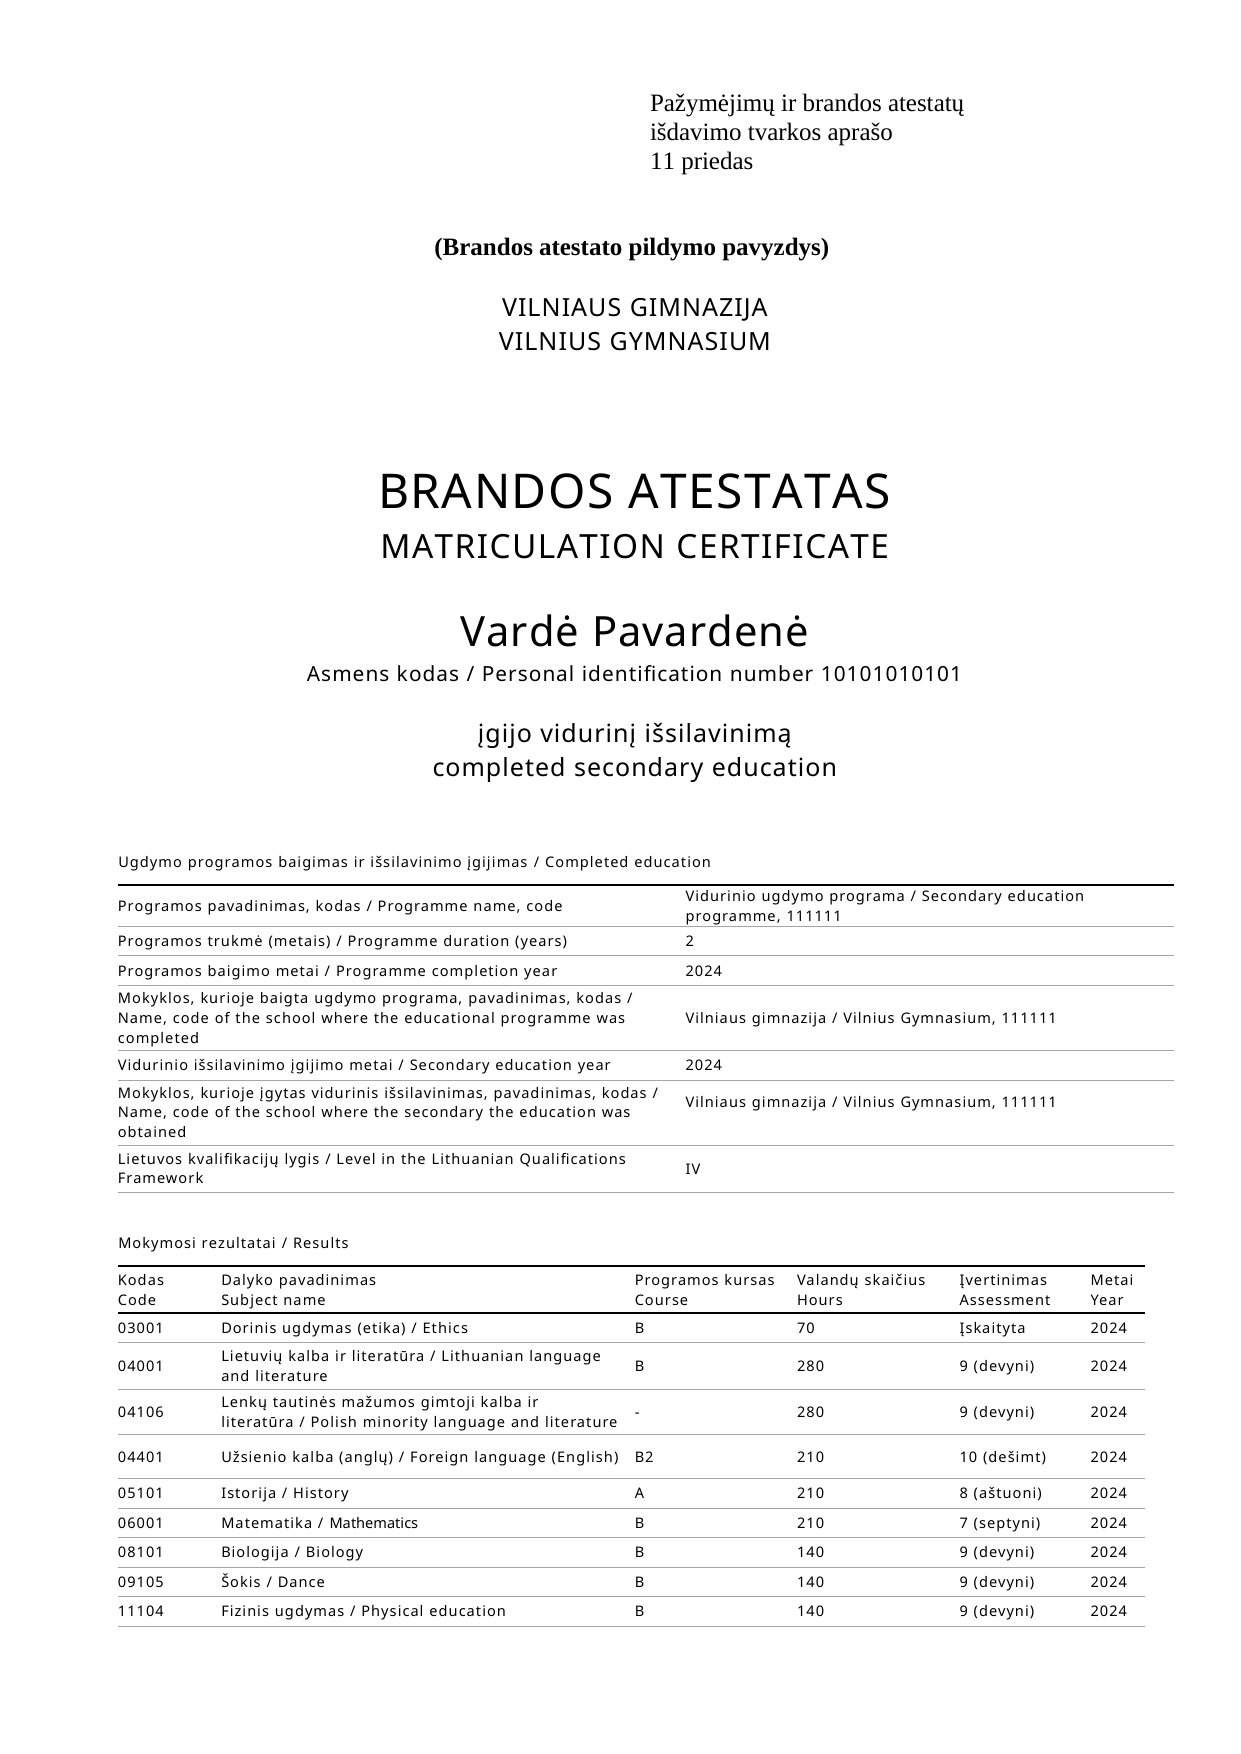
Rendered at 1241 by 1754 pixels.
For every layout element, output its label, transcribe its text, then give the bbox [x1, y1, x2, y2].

table_cell 280 [798, 1343, 960, 1389]
text BRANDOS ATESTATAS [118, 457, 1152, 523]
table_header Kodas Code [118, 1267, 222, 1312]
table_cell 03001 [118, 1314, 222, 1341]
text įgijo vidurinį išsilavinimą [118, 716, 1152, 750]
table_cell 280 [798, 1390, 960, 1434]
table_cell 09105 [118, 1568, 222, 1596]
table_cell 9 (devyni) [960, 1538, 1091, 1567]
text Mokymosi rezultatai / Results [118, 1233, 1152, 1253]
table_header Vidurinio ugdymo programa / Secondary education programme, 111111 [674, 886, 1174, 926]
text MATRICULATION CERTIFICATE [118, 523, 1152, 568]
table_cell Fizinis ugdymas / Physical education [222, 1597, 635, 1626]
table_cell Mokyklos, kurioje baigta ugdymo programa, pavadinimas, kodas / Name, code of the school where the educational programme was completed [118, 986, 674, 1050]
table_cell 210 [798, 1435, 960, 1478]
table_cell B [635, 1314, 797, 1341]
table_cell Įskaityta [960, 1314, 1091, 1341]
text VILNIAUS GIMNAZIJA [118, 290, 1152, 324]
table_cell Matematika / Mathematics [222, 1509, 635, 1537]
table_cell B [635, 1597, 797, 1626]
table_cell 05101 [118, 1479, 222, 1507]
text completed secondary education [118, 750, 1152, 784]
table_header Dalyko pavadinimas Subject name [222, 1267, 635, 1312]
table_cell B [635, 1509, 797, 1537]
table_cell 2024 [674, 956, 1174, 985]
table_cell B [635, 1568, 797, 1596]
table_cell B [635, 1538, 797, 1567]
table_cell Lietuvos kvalifikacijų lygis / Level in the Lithuanian Qualifications Framework [118, 1146, 674, 1192]
table_cell 06001 [118, 1509, 222, 1537]
text VILNIUS GYMNASIUM [118, 324, 1152, 358]
table_cell Lietuvių kalba ir literatūra / Lithuanian language and literature [222, 1343, 635, 1389]
table_cell 11104 [118, 1597, 222, 1626]
table_cell Lenkų tautinės mažumos gimtoji kalba ir literatūra / Polish minority language and literature [222, 1390, 635, 1434]
table_cell 2024 [1091, 1343, 1145, 1389]
table_cell Istorija / History [222, 1479, 635, 1507]
table_cell 2024 [1091, 1435, 1145, 1478]
table_cell 2024 [1091, 1390, 1145, 1434]
table_cell Vilniaus gimnazija / Vilnius Gymnasium, 111111 [674, 986, 1174, 1050]
table_header Įvertinimas Assessment [960, 1267, 1091, 1312]
table_cell 04106 [118, 1390, 222, 1434]
table_cell Užsienio kalba (anglų) / Foreign language (English) [222, 1435, 635, 1478]
table_cell 70 [798, 1314, 960, 1341]
table_cell Vidurinio išsilavinimo įgijimo metai / Secondary education year [118, 1051, 674, 1079]
table_cell 08101 [118, 1538, 222, 1567]
table_cell 04401 [118, 1435, 222, 1478]
table_cell 9 (devyni) [960, 1343, 1091, 1389]
table_cell 2024 [1091, 1509, 1145, 1537]
table_cell 9 (devyni) [960, 1568, 1091, 1596]
text Vardė Pavardenė [118, 602, 1152, 659]
table_cell 140 [798, 1568, 960, 1596]
text Asmens kodas / Personal identification number 10101010101 [118, 659, 1152, 687]
text Pažymėjimų ir brandos atestatų [118, 88, 1152, 117]
table_cell Biologija / Biology [222, 1538, 635, 1567]
table_cell 8 (aštuoni) [960, 1479, 1091, 1507]
table_header Valandų skaičius Hours [798, 1267, 960, 1312]
table_cell - [635, 1390, 797, 1434]
table_cell 7 (septyni) [960, 1509, 1091, 1537]
table_cell 10 (dešimt) [960, 1435, 1091, 1478]
text Ugdymo programos baigimas ir išsilavinimo įgijimas / Completed education [118, 852, 1152, 872]
table_cell 2024 [1091, 1597, 1145, 1626]
table_cell 2024 [1091, 1538, 1145, 1567]
text 11 priedas [118, 146, 1152, 175]
table_cell 2 [674, 927, 1174, 955]
table_cell 2024 [1091, 1568, 1145, 1596]
table_cell 2024 [1091, 1314, 1145, 1341]
table_cell B2 [635, 1435, 797, 1478]
table_cell Mokyklos, kurioje įgytas vidurinis išsilavinimas, pavadinimas, kodas / Name, code of the school where the secondary the education was obtained [118, 1081, 674, 1144]
table_cell 210 [798, 1509, 960, 1537]
table_cell 210 [798, 1479, 960, 1507]
table_cell 2024 [674, 1051, 1174, 1079]
table_header Metai Year [1091, 1267, 1145, 1312]
table_cell 140 [798, 1597, 960, 1626]
table_cell 140 [798, 1538, 960, 1567]
table_cell IV [674, 1146, 1174, 1192]
table_header Programos kursas Course [635, 1267, 797, 1312]
table_cell 9 (devyni) [960, 1390, 1091, 1434]
table_cell Programos trukmė (metais) / Programme duration (years) [118, 927, 674, 955]
table_cell Dorinis ugdymas (etika) / Ethics [222, 1314, 635, 1341]
text (Brandos atestato pildymo pavyzdys) [118, 232, 1152, 261]
table_cell Programos baigimo metai / Programme completion year [118, 956, 674, 985]
text išdavimo tvarkos aprašo [118, 117, 1152, 146]
table_cell Šokis / Dance [222, 1568, 635, 1596]
table_cell 04001 [118, 1343, 222, 1389]
table_cell A [635, 1479, 797, 1507]
table_cell Vilniaus gimnazija / Vilnius Gymnasium, 111111 [674, 1081, 1174, 1144]
table_cell 2024 [1091, 1479, 1145, 1507]
table_cell B [635, 1343, 797, 1389]
table_cell 9 (devyni) [960, 1597, 1091, 1626]
table_header Programos pavadinimas, kodas / Programme name, code [118, 886, 674, 926]
